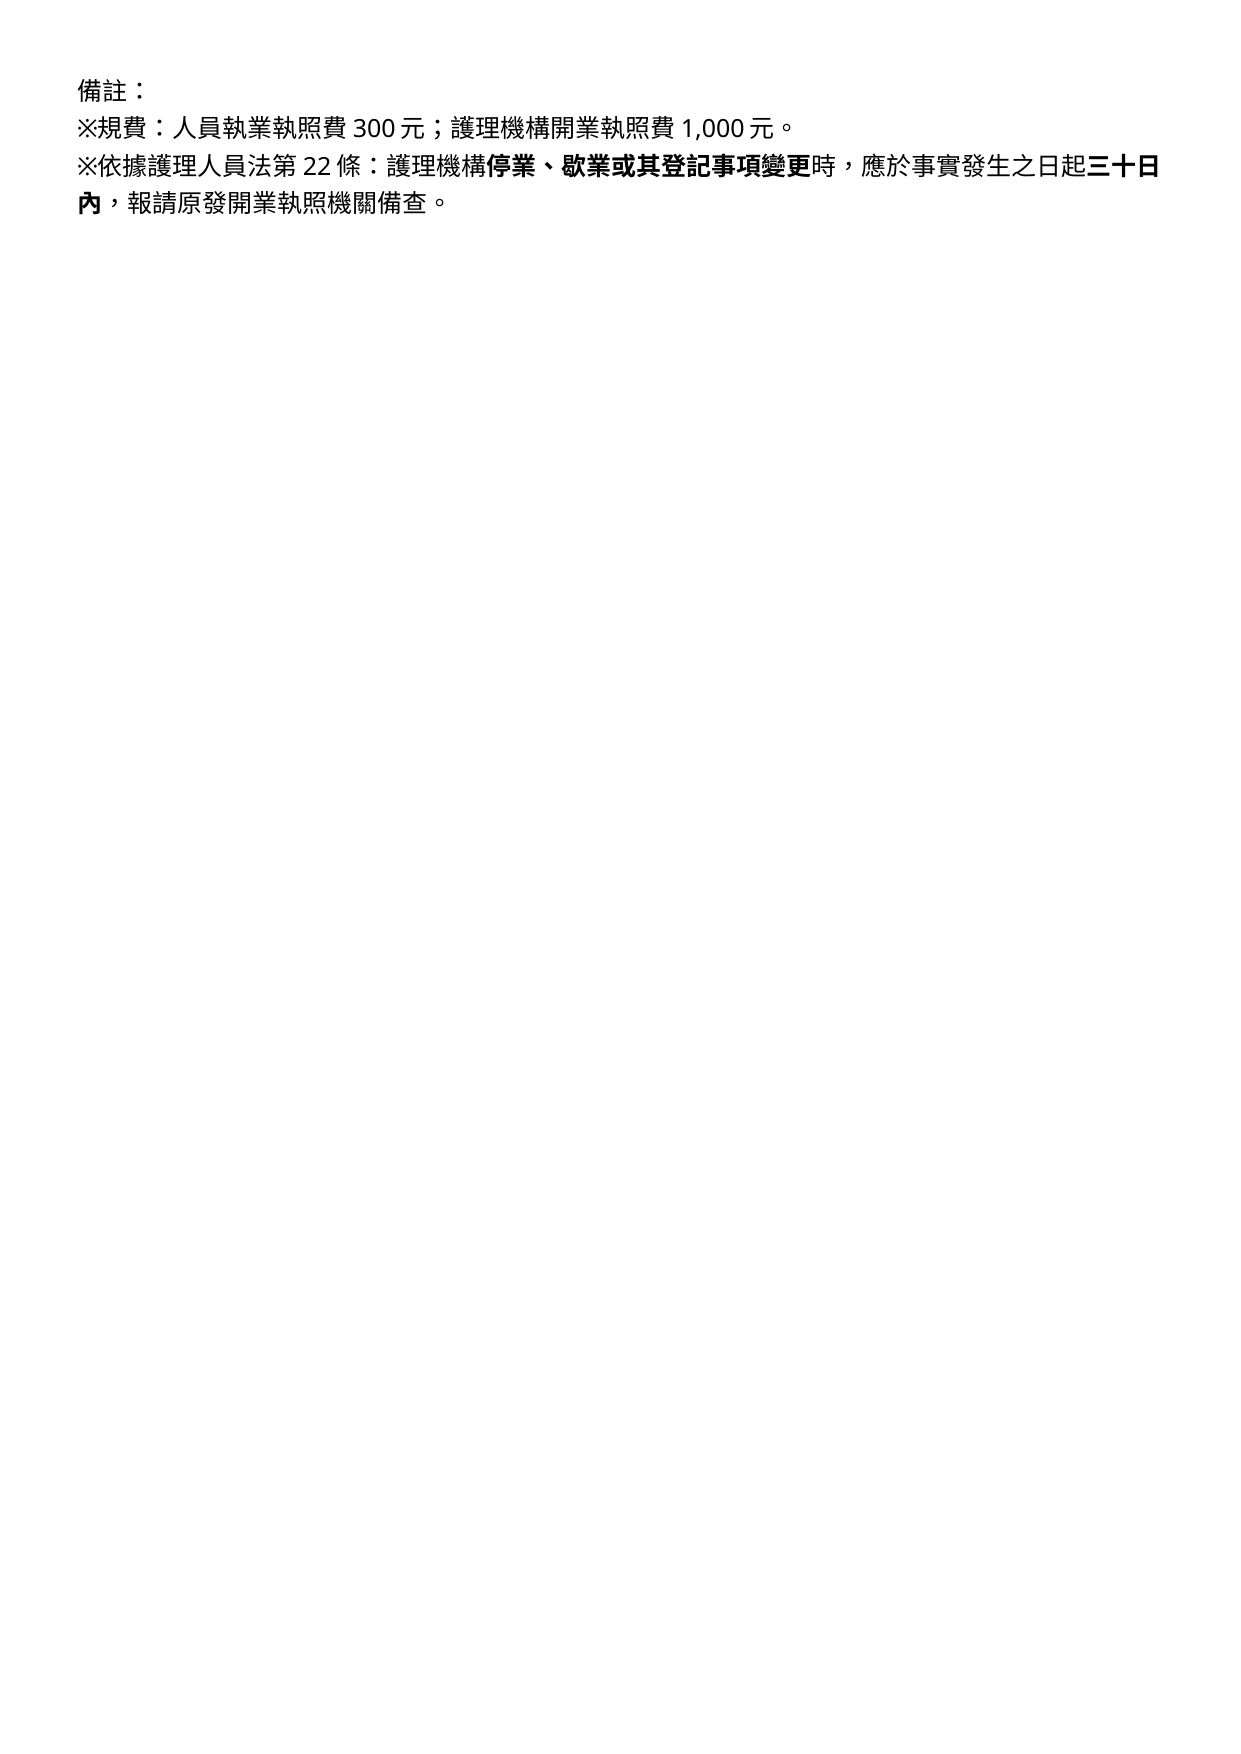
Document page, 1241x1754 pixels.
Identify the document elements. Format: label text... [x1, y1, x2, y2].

text ※依據護理人員法第22條：護理機構停業、歇業或其登記事項變更時，應於事實發生之日起三十日內，報請原發開業執照機關備查。 [77, 146, 1169, 221]
text 備註： [77, 71, 1169, 108]
text ※規費：人員執業執照費300元；護理機構開業執照費1,000元。 [77, 108, 1169, 146]
